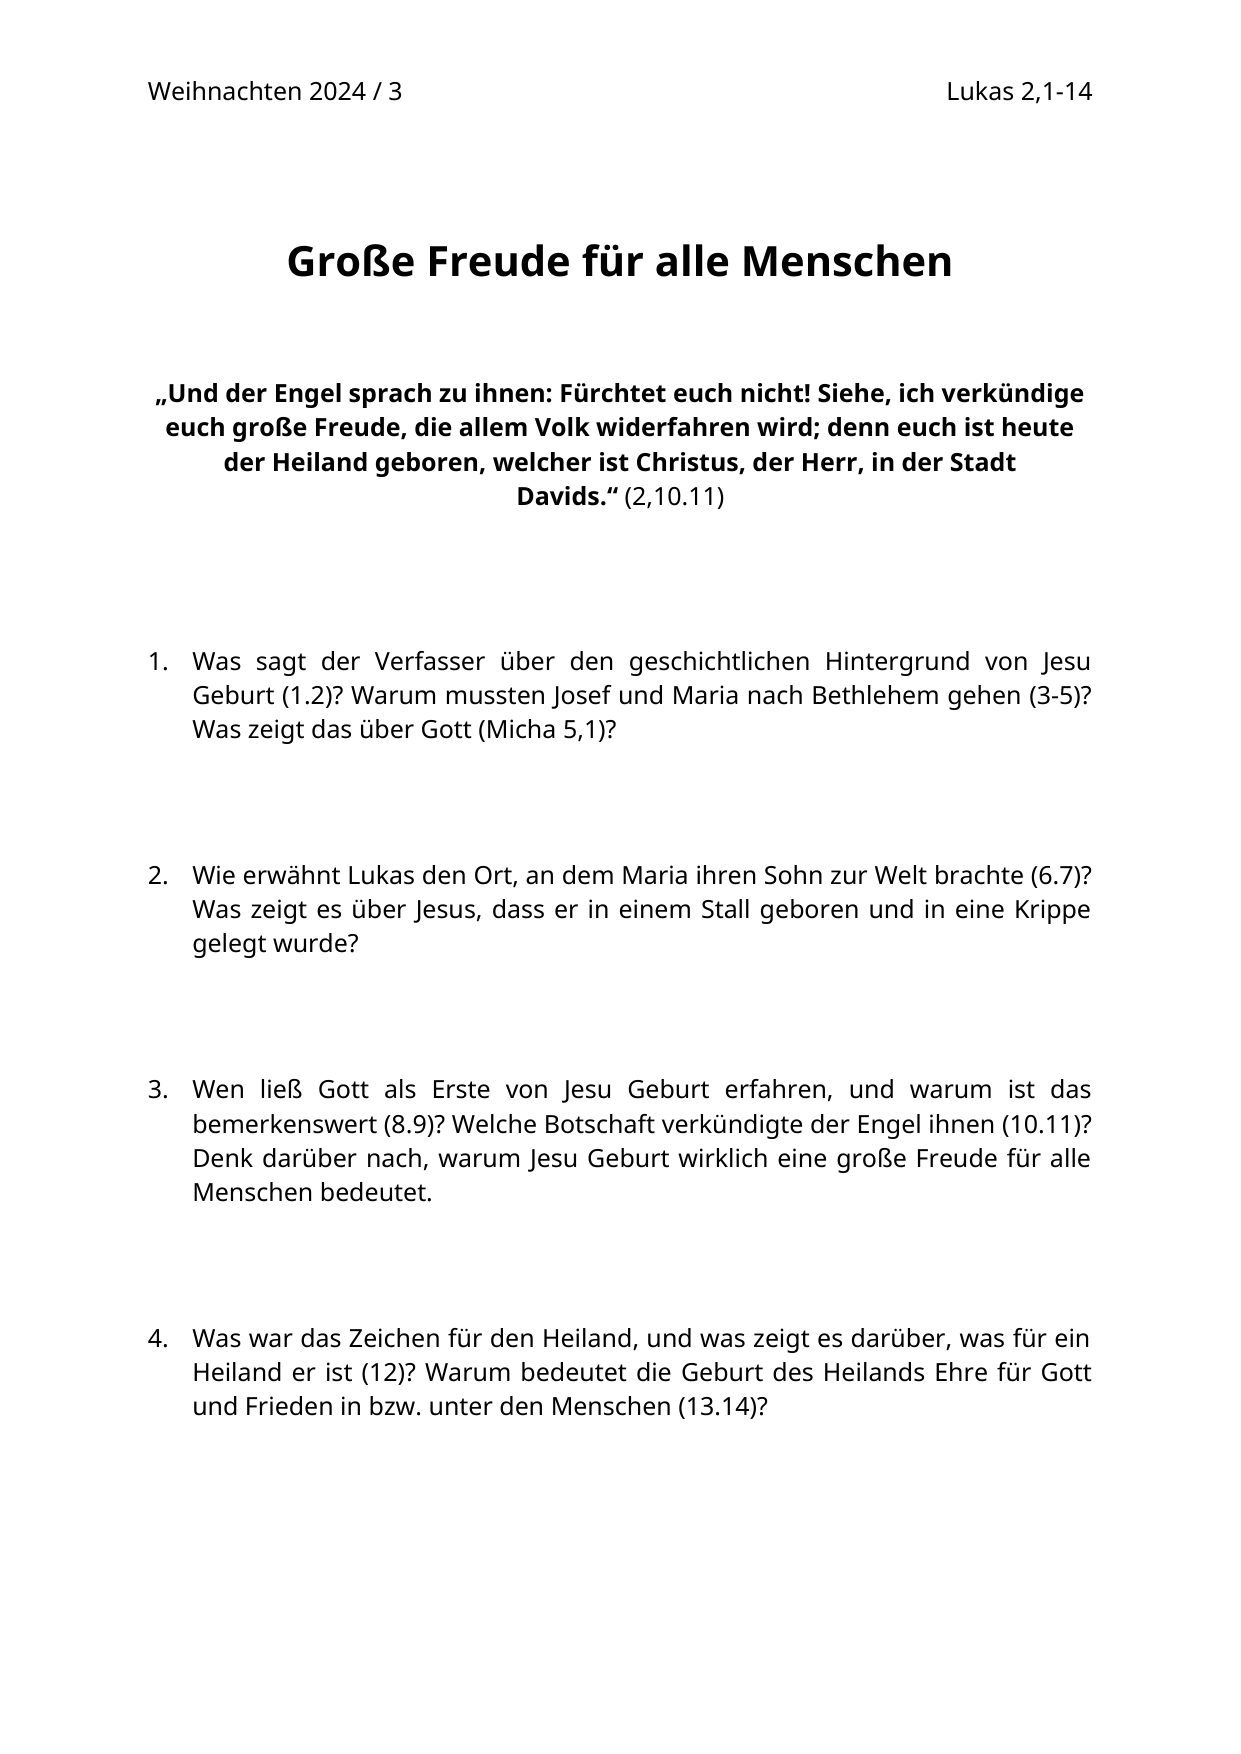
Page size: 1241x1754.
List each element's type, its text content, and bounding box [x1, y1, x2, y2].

text 3. Wen ließ Gott als Erste von Jesu Geburt erfahren, und warum ist das bemerkenswert (8.9)? Welche Botschaft verkündigte der Engel ihnen (10.11)? Denk darüber nach, warum Jesu Geburt wirklich eine große Freude für alle Menschen bedeutet. [148, 1072, 1093, 1208]
text 1. Was sagt der Verfasser über den geschichtlichen Hintergrund von Jesu Geburt (1.2)? Warum mussten Josef und Maria nach Bethlehem gehen (3-5)? Was zeigt das über Gott (Micha 5,1)? [148, 644, 1093, 746]
text „Und der Engel sprach zu ihnen: Fürchtet euch nicht! Siehe, ich verkündige euch große Freude, die allem Volk widerfahren wird; denn euch ist heute der Heiland geboren, welcher ist Christus, der Herr, in der Stadt Davids.“ (2,10.11) [148, 376, 1093, 512]
text Große Freude für alle Menschen [148, 231, 1093, 288]
text 2. Wie erwähnt Lukas den Ort, an dem Maria ihren Sohn zur Welt brachte (6.7)? Was zeigt es über Jesus, dass er in einem Stall geboren und in eine Krippe gelegt wurde? [148, 858, 1093, 960]
text 4. Was war das Zeichen für den Heiland, und was zeigt es darüber, was für ein Heiland er ist (12)? Warum bedeutet die Geburt des Heilands Ehre für Gott und Frieden in bzw. unter den Menschen (13.14)? [148, 1321, 1093, 1423]
